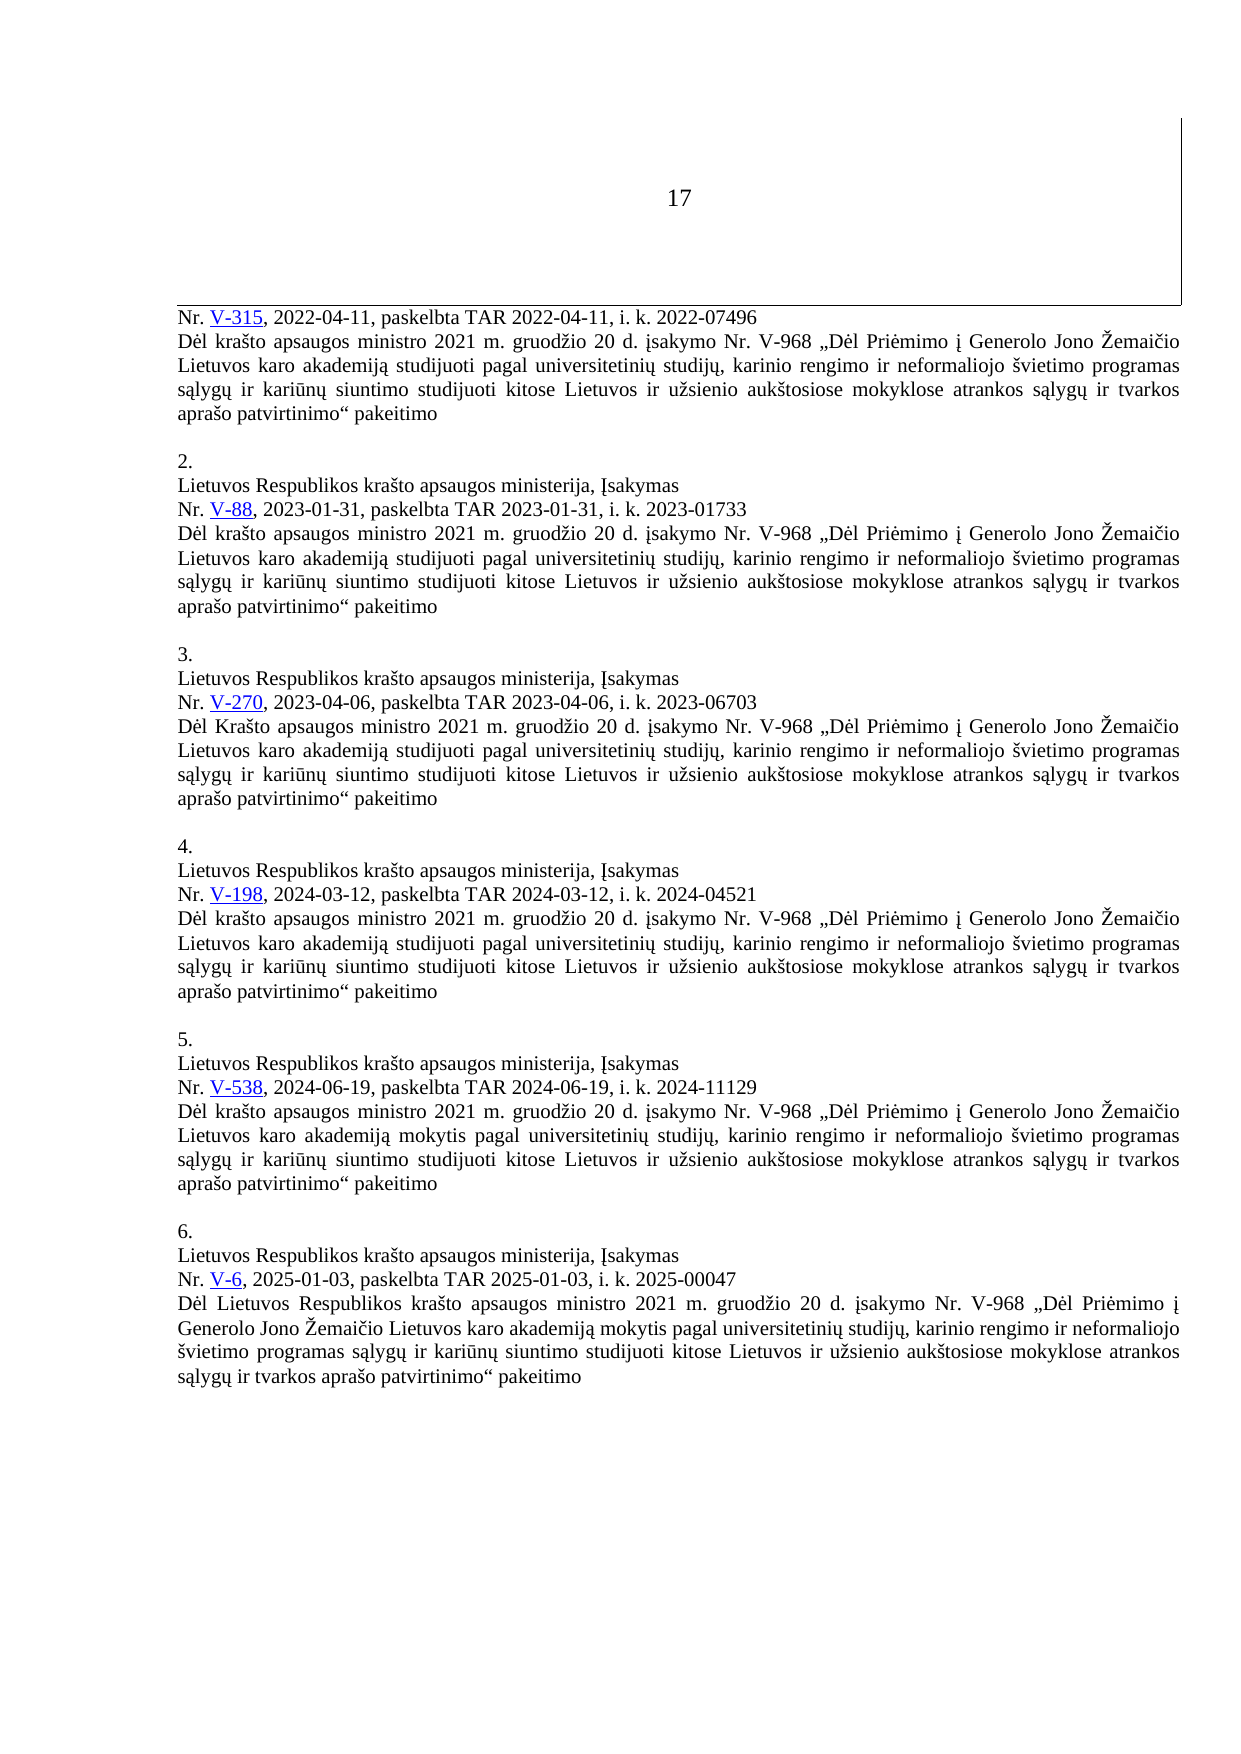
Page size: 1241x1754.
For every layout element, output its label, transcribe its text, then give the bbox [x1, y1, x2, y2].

text 3. [177, 642, 1181, 666]
text Lietuvos Respublikos krašto apsaugos ministerija, Įsakymas [177, 666, 1181, 690]
text Nr. V-315, 2022-04-11, paskelbta TAR 2022-04-11, i. k. 2022-07496 [177, 305, 1181, 329]
text Dėl Krašto apsaugos ministro 2021 m. gruodžio 20 d. įsakymo Nr. V-968 „Dėl Priėmimo į Generolo Jono Žemaičio Lietuvos karo akademiją studijuoti pagal universitetinių studijų, karinio rengimo ir neformaliojo švietimo programas sąlygų ir kariūnų siuntimo studijuoti kitose Lietuvos ir užsienio aukštosiose mokyklose atrankos sąlygų ir tvarkos aprašo patvirtinimo“ pakeitimo [177, 714, 1181, 810]
text 2. [177, 449, 1181, 473]
text Dėl krašto apsaugos ministro 2021 m. gruodžio 20 d. įsakymo Nr. V-968 „Dėl Priėmimo į Generolo Jono Žemaičio Lietuvos karo akademiją studijuoti pagal universitetinių studijų, karinio rengimo ir neformaliojo švietimo programas sąlygų ir kariūnų siuntimo studijuoti kitose Lietuvos ir užsienio aukštosiose mokyklose atrankos sąlygų ir tvarkos aprašo patvirtinimo“ pakeitimo [177, 329, 1181, 425]
text Lietuvos Respublikos krašto apsaugos ministerija, Įsakymas [177, 473, 1181, 497]
text Lietuvos Respublikos krašto apsaugos ministerija, Įsakymas [177, 1243, 1181, 1267]
text Dėl Lietuvos Respublikos krašto apsaugos ministro 2021 m. gruodžio 20 d. įsakymo Nr. V-968 „Dėl Priėmimo į Generolo Jono Žemaičio Lietuvos karo akademiją mokytis pagal universitetinių studijų, karinio rengimo ir neformaliojo švietimo programas sąlygų ir kariūnų siuntimo studijuoti kitose Lietuvos ir užsienio aukštosiose mokyklose atrankos sąlygų ir tvarkos aprašo patvirtinimo“ pakeitimo [177, 1291, 1181, 1388]
text 4. [177, 834, 1181, 858]
text 6. [177, 1219, 1181, 1243]
text Dėl krašto apsaugos ministro 2021 m. gruodžio 20 d. įsakymo Nr. V-968 „Dėl Priėmimo į Generolo Jono Žemaičio Lietuvos karo akademiją mokytis pagal universitetinių studijų, karinio rengimo ir neformaliojo švietimo programas sąlygų ir kariūnų siuntimo studijuoti kitose Lietuvos ir užsienio aukštosiose mokyklose atrankos sąlygų ir tvarkos aprašo patvirtinimo“ pakeitimo [177, 1099, 1181, 1195]
text Dėl krašto apsaugos ministro 2021 m. gruodžio 20 d. įsakymo Nr. V-968 „Dėl Priėmimo į Generolo Jono Žemaičio Lietuvos karo akademiją studijuoti pagal universitetinių studijų, karinio rengimo ir neformaliojo švietimo programas sąlygų ir kariūnų siuntimo studijuoti kitose Lietuvos ir užsienio aukštosiose mokyklose atrankos sąlygų ir tvarkos aprašo patvirtinimo“ pakeitimo [177, 521, 1181, 618]
text Lietuvos Respublikos krašto apsaugos ministerija, Įsakymas [177, 1051, 1181, 1075]
text Dėl krašto apsaugos ministro 2021 m. gruodžio 20 d. įsakymo Nr. V-968 „Dėl Priėmimo į Generolo Jono Žemaičio Lietuvos karo akademiją studijuoti pagal universitetinių studijų, karinio rengimo ir neformaliojo švietimo programas sąlygų ir kariūnų siuntimo studijuoti kitose Lietuvos ir užsienio aukštosiose mokyklose atrankos sąlygų ir tvarkos aprašo patvirtinimo“ pakeitimo [177, 906, 1181, 1003]
text Nr. V-88, 2023-01-31, paskelbta TAR 2023-01-31, i. k. 2023-01733 [177, 497, 1181, 521]
text Nr. V-270, 2023-04-06, paskelbta TAR 2023-04-06, i. k. 2023-06703 [177, 690, 1181, 714]
text Lietuvos Respublikos krašto apsaugos ministerija, Įsakymas [177, 858, 1181, 882]
text Nr. V-538, 2024-06-19, paskelbta TAR 2024-06-19, i. k. 2024-11129 [177, 1075, 1181, 1099]
text 5. [177, 1027, 1181, 1051]
text Nr. V-198, 2024-03-12, paskelbta TAR 2024-03-12, i. k. 2024-04521 [177, 882, 1181, 906]
text Nr. V-6, 2025-01-03, paskelbta TAR 2025-01-03, i. k. 2025-00047 [177, 1267, 1181, 1291]
